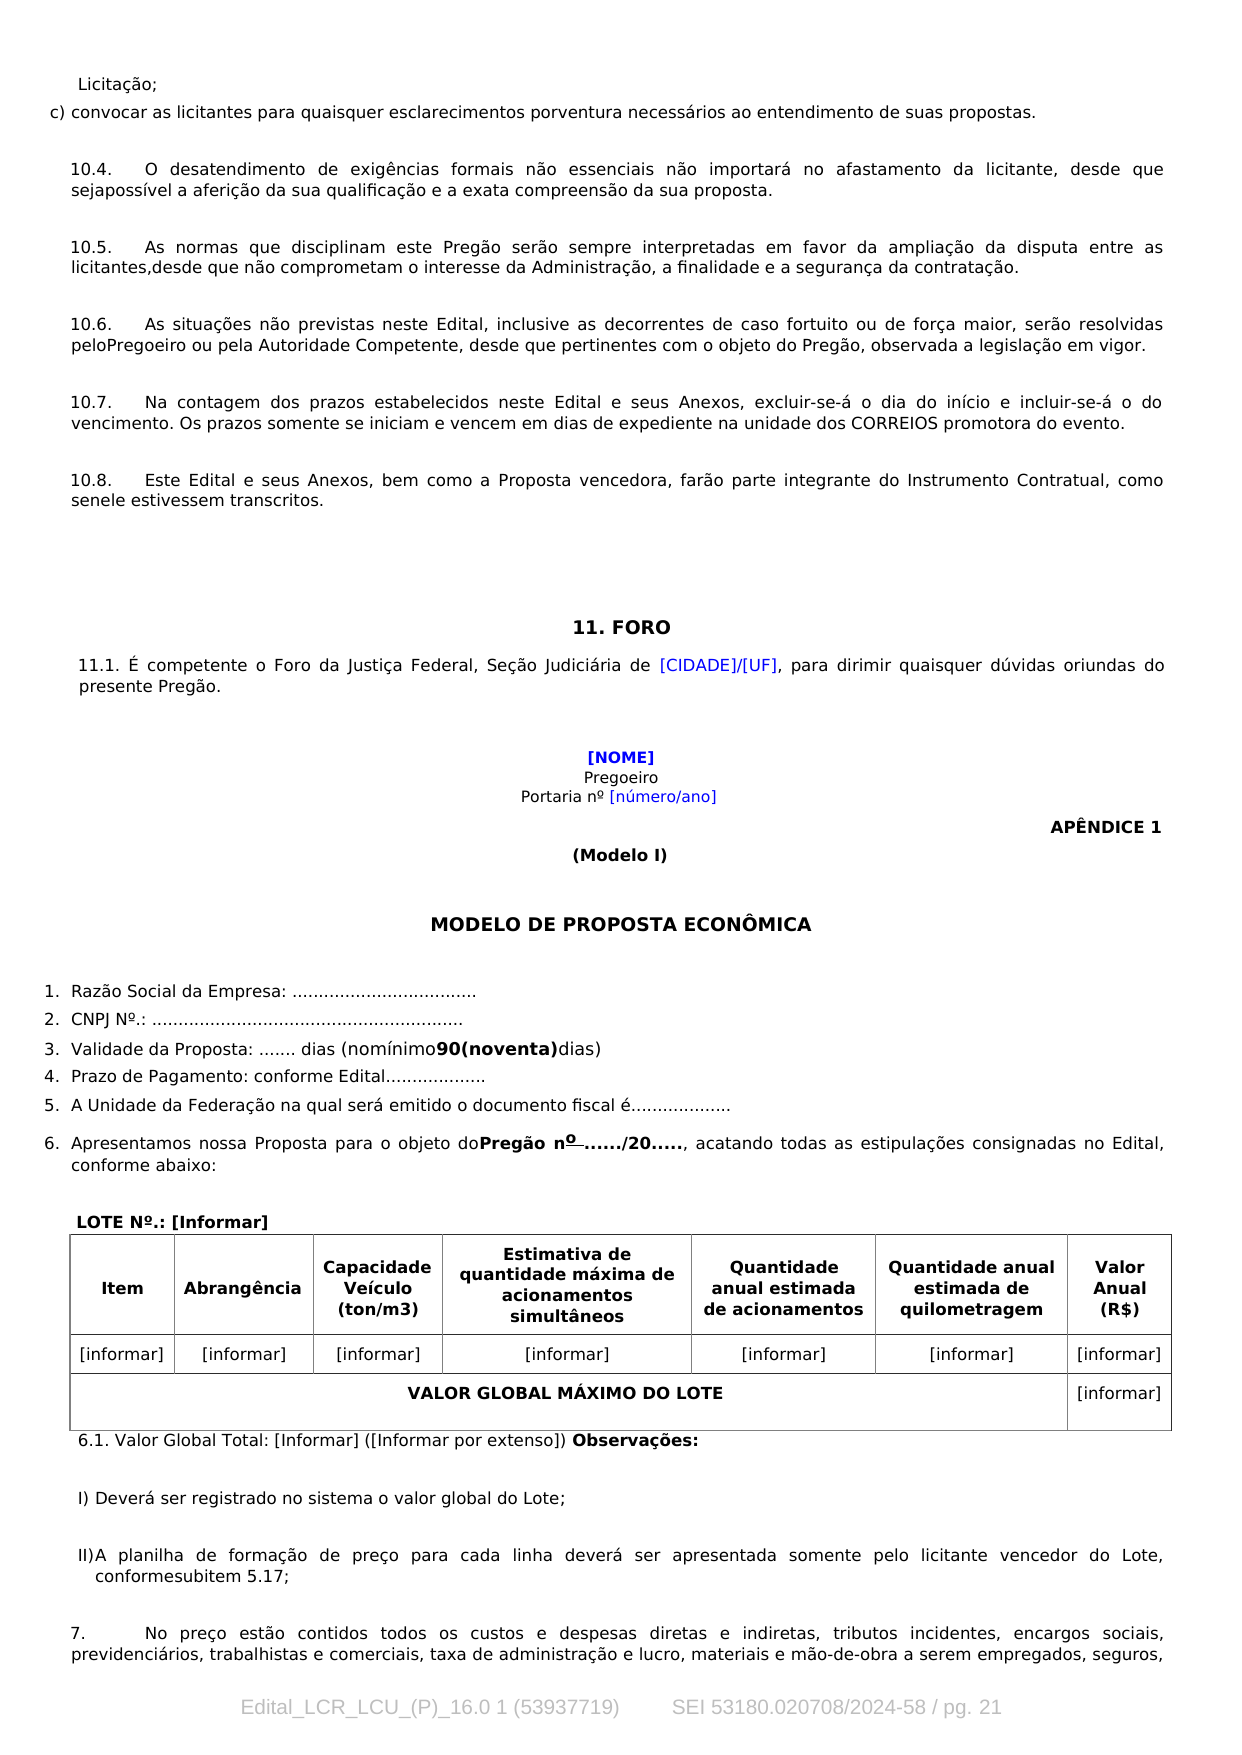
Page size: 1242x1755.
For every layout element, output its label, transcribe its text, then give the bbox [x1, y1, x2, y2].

text [NOME] [71, 749, 1171, 768]
table_header Estimativa de quantidade máxima de acionamentos simultâneos [443, 1235, 691, 1334]
text Pregoeiro [378, 769, 864, 787]
text Portaria nº [número/ano] [71, 788, 1166, 807]
table_header Quantidade anual estimada de acionamentos [692, 1235, 875, 1334]
list As normas que disciplinam este Pregão serão sempre interpretadas em favor da ampliação da disputa entre as licitantes,desde que não comprometam o interesse da Administração, a finalidade e a segurança da contratação. [70, 238, 1165, 278]
list Apresentamos nossa Proposta para o objeto doPregão no ....../20....., acatando todas as estipulações consignadas no Edital, conforme abaixo: [44, 1129, 1165, 1175]
list Validade da Proposta: ....... dias (nomínimo90(noventa)dias) [44, 1038, 1165, 1059]
table_cell [informar] [876, 1335, 1067, 1373]
table_cell [informar] [692, 1335, 875, 1373]
list No preço estão contidos todos os custos e despesas diretas e indiretas, tributos incidentes, encargos sociais, previdenciários, trabalhistas e comerciais, taxa de administração e lucro, materiais e mão-de-obra a serem empregados, seguros, [70, 1624, 1165, 1664]
table_header Quantidade anual estimada de quilometragem [876, 1235, 1067, 1334]
table_cell [174, 1374, 313, 1430]
table_cell [informar] [71, 1335, 174, 1373]
list Razão Social da Empresa: ................................... [44, 982, 1165, 1001]
subtitle MODELO DE PROPOSTA ECONÔMICA [72, 914, 1170, 936]
table_header Abrangência [175, 1235, 313, 1334]
table_cell [informar] [314, 1335, 442, 1373]
table_cell [876, 1374, 1067, 1430]
list Na contagem dos prazos estabelecidos neste Edital e seus Anexos, excluir-se-á o dia do início e incluir-se-á o do vencimento. Os prazos somente se iniciam e vencem em dias de expediente na unidade dos CORREIOS promotora do evento. [70, 393, 1165, 433]
table_cell [informar] [1068, 1374, 1171, 1430]
text LOTE Nº.: [Informar] [76, 1213, 1171, 1232]
text APÊNDICE 1 (Modelo I) [572, 818, 1171, 865]
list convocar as licitantes para quaisquer esclarecimentos porventura necessários ao entendimento de suas propostas. [49, 103, 1165, 123]
table_cell [informar] [175, 1335, 313, 1373]
list A planilha de formação de preço para cada linha deverá ser apresentada somente pelo licitante vencedor do Lote, conformesubitem 5.17; [78, 1546, 1165, 1586]
table_header Valor Anual (R$) [1068, 1235, 1171, 1334]
table_header Item [71, 1235, 174, 1334]
text Licitação; [78, 75, 1165, 94]
table_header Capacidade Veículo (ton/m3) [314, 1235, 442, 1334]
list Este Edital e seus Anexos, bem como a Proposta vencedora, farão parte integrante do Instrumento Contratual, como senele estivessem transcritos. [70, 471, 1165, 511]
table_cell VALOR GLOBAL MÁXIMO DO LOTE [314, 1374, 876, 1430]
table_cell [71, 1374, 174, 1430]
table_cell [informar] [1068, 1335, 1171, 1373]
list CNPJ Nº.: ........................................................... [44, 1010, 1165, 1030]
list A Unidade da Federação na qual será emitido o documento fiscal é................... [44, 1095, 1165, 1115]
table_cell [informar] [443, 1335, 691, 1373]
list As situações não previstas neste Edital, inclusive as decorrentes de caso fortuito ou de força maior, serão resolvidas peloPregoeiro ou pela Autoridade Competente, desde que pertinentes com o objeto do Pregão, observada a legislação em vigor. [70, 315, 1165, 355]
text 11.1. É competente o Foro da Justiça Federal, Seção Judiciária de [CIDADE]/[UF], para dirimir quaisquer dúvidas oriundas do presente Pregão. [78, 656, 1165, 696]
list O desatendimento de exigências formais não essenciais não importará no afastamento da licitante, desde que sejapossível a aferição da sua qualificação e a exata compreensão da sua proposta. [70, 160, 1165, 200]
list Deverá ser registrado no sistema o valor global do Lote; [78, 1488, 1165, 1508]
subtitle 11. FORO [72, 617, 1171, 639]
list Prazo de Pagamento: conforme Edital................... [44, 1067, 1165, 1087]
text 6.1. Valor Global Total: [Informar] ([Informar por extenso]) Observações: [78, 1431, 704, 1451]
